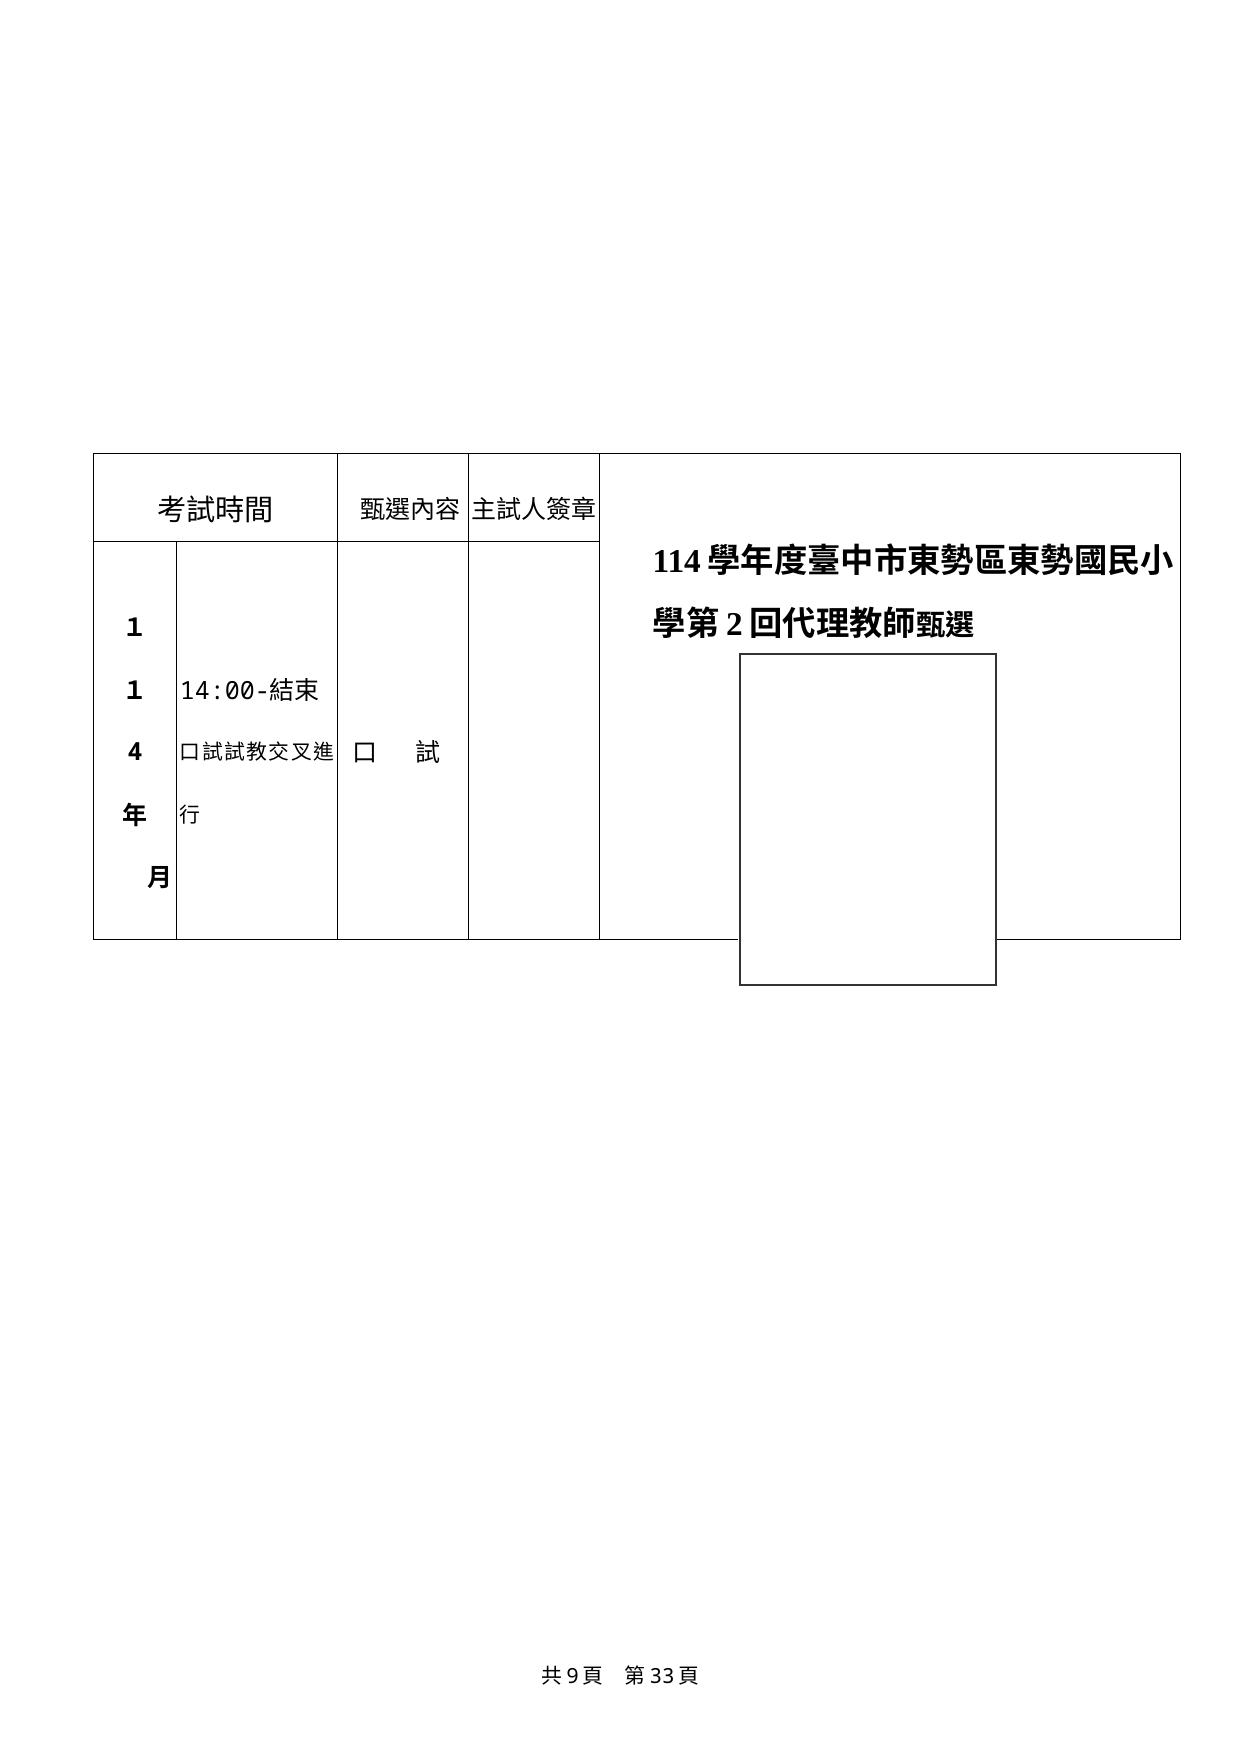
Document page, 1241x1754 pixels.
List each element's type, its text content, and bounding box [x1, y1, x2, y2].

table_cell 口 試 [338, 542, 468, 938]
table_header 甄選內容 [338, 454, 468, 541]
table_header 114學年度臺中市東勢區東勢國民小學第2回代理教師甄選 [600, 454, 1180, 938]
table_cell １ １ 4 年 月 [94, 542, 176, 938]
table_header 考試時間 [94, 454, 337, 541]
table_cell 14:00-結束 口試試教交叉進行 [177, 542, 337, 938]
table_header [741, 655, 995, 984]
table_cell [469, 542, 599, 938]
table_header 主試人簽章 [469, 454, 599, 541]
